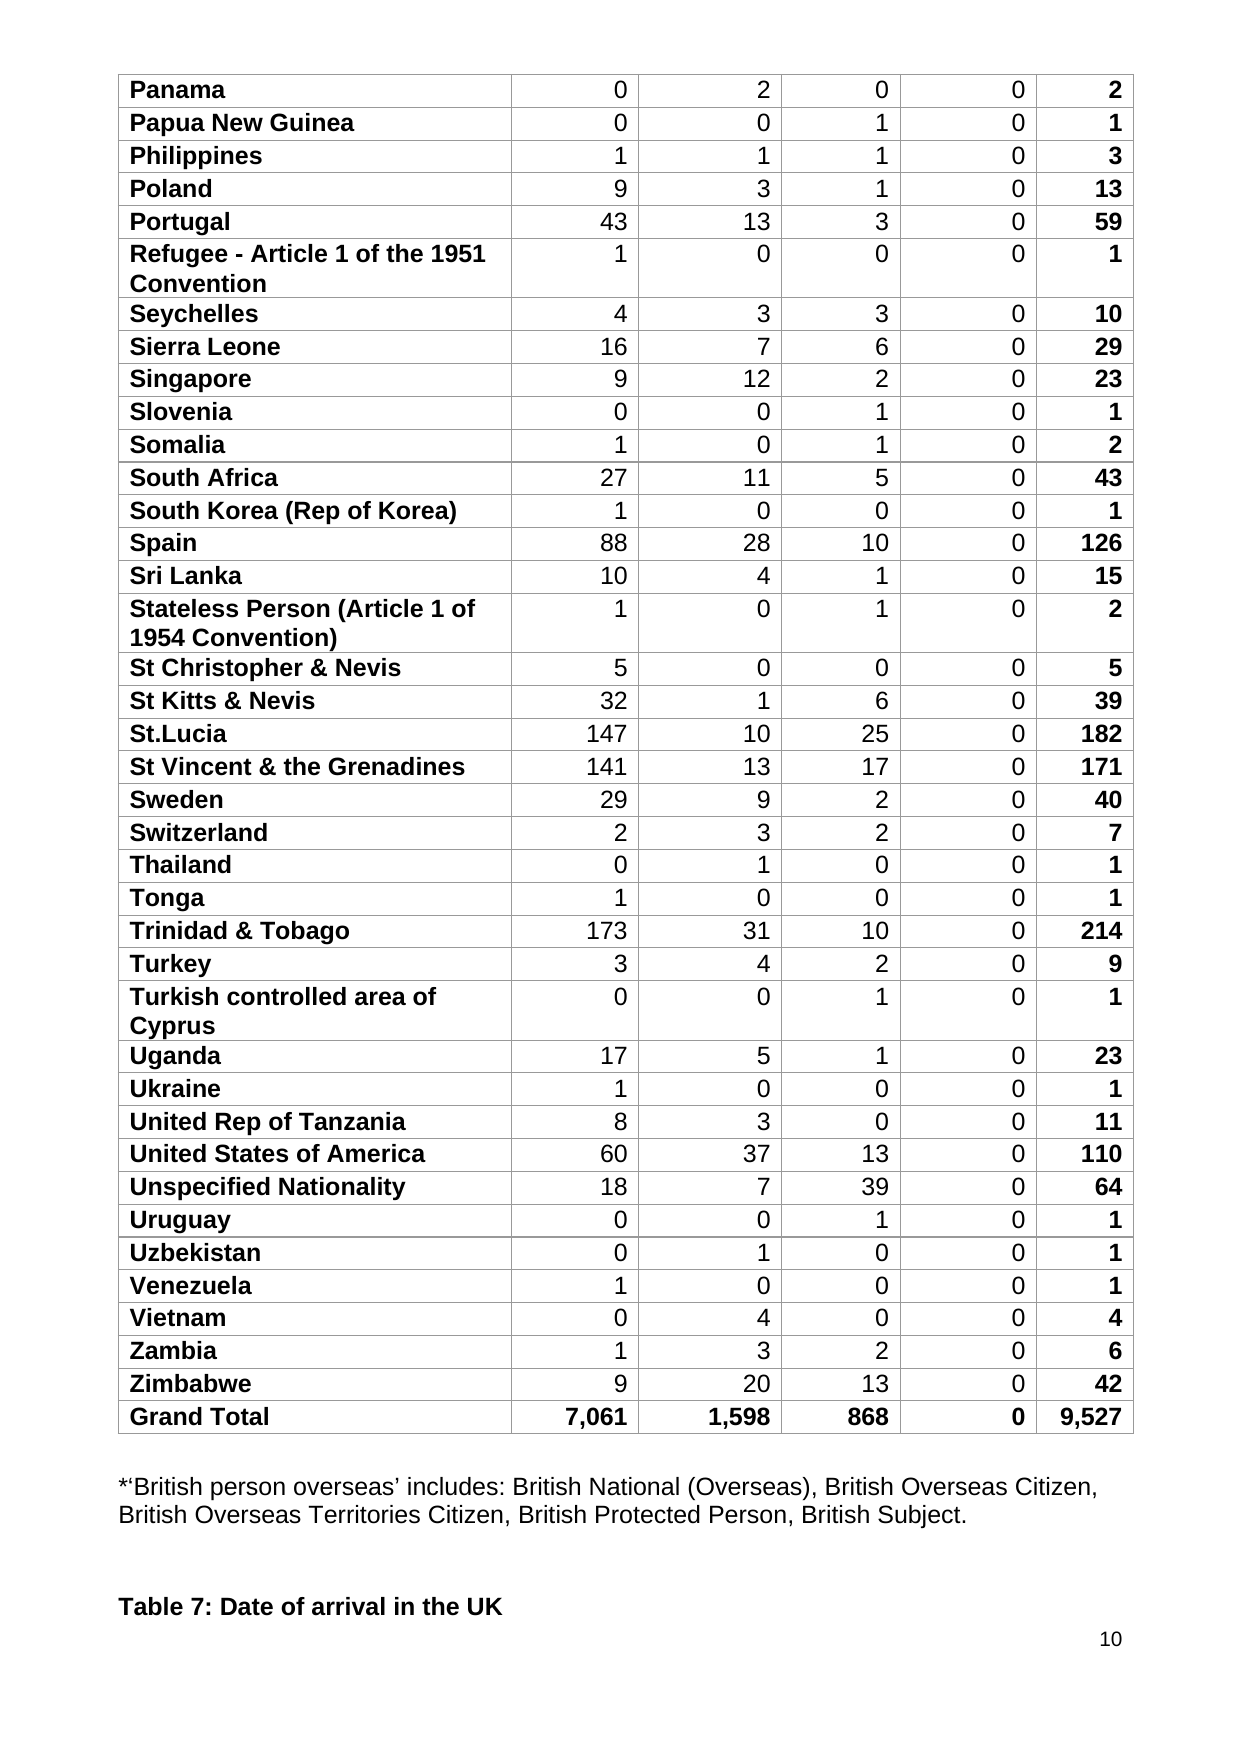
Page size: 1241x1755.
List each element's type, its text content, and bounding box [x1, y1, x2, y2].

table_cell 0 [901, 1172, 1036, 1203]
table_cell 0 [639, 981, 781, 1039]
table_cell 43 [512, 206, 638, 238]
table_cell 1 [512, 141, 638, 172]
table_cell 10 [639, 719, 781, 750]
table_cell 0 [901, 108, 1036, 139]
table_cell 0 [639, 239, 781, 297]
table_cell 0 [901, 817, 1036, 849]
table_cell 42 [1037, 1369, 1133, 1400]
table_cell 0 [901, 1139, 1036, 1171]
table_cell 39 [782, 1172, 900, 1203]
table_cell 0 [901, 1336, 1036, 1368]
table_cell Zimbabwe [119, 1369, 511, 1400]
table_cell 11 [639, 463, 781, 494]
table_cell 1 [639, 1238, 781, 1269]
table_cell 1 [639, 850, 781, 882]
table_cell 1 [1037, 397, 1133, 428]
table_cell 3 [639, 298, 781, 330]
table_cell 29 [1037, 331, 1133, 363]
table_cell 0 [782, 1270, 900, 1302]
table_cell 0 [639, 653, 781, 685]
table_cell 0 [901, 1238, 1036, 1269]
table_cell 6 [782, 331, 900, 363]
table_cell 10 [1037, 298, 1133, 330]
table_cell 1,598 [639, 1401, 781, 1433]
table_cell 10 [782, 528, 900, 560]
table_cell 7 [639, 1172, 781, 1203]
table_cell 0 [512, 397, 638, 428]
table_cell 9 [1037, 948, 1133, 980]
table_cell 0 [901, 784, 1036, 816]
table_cell 1 [1037, 1073, 1133, 1105]
table_cell 1 [782, 173, 900, 205]
table_cell 1 [1037, 495, 1133, 527]
table_cell 1 [512, 1336, 638, 1368]
table_cell Spain [119, 528, 511, 560]
table_cell 0 [901, 981, 1036, 1039]
table_cell Sierra Leone [119, 331, 511, 363]
table_cell 0 [901, 528, 1036, 560]
table_cell 141 [512, 751, 638, 783]
table_cell 1 [639, 686, 781, 718]
table_cell 1 [782, 108, 900, 139]
table_cell 3 [639, 817, 781, 849]
table_cell 18 [512, 1172, 638, 1203]
table_cell 28 [639, 528, 781, 560]
table_cell Portugal [119, 206, 511, 238]
table_cell Uruguay [119, 1205, 511, 1236]
table_cell 5 [639, 1041, 781, 1072]
table_cell 0 [901, 1205, 1036, 1236]
table_cell 1 [1037, 239, 1133, 297]
table_cell Poland [119, 173, 511, 205]
table_cell 2 [782, 817, 900, 849]
table_cell 13 [1037, 173, 1133, 205]
table_cell 9 [512, 173, 638, 205]
table_cell 173 [512, 916, 638, 947]
table_cell 40 [1037, 784, 1133, 816]
table_cell 1 [1037, 981, 1133, 1039]
table_cell 15 [1037, 561, 1133, 593]
table_cell 7 [1037, 817, 1133, 849]
table_cell 1 [1037, 1270, 1133, 1302]
table_cell 59 [1037, 206, 1133, 238]
table_cell St Vincent & the Grenadines [119, 751, 511, 783]
table_cell 0 [639, 397, 781, 428]
table_cell 3 [639, 1336, 781, 1368]
table_cell Sri Lanka [119, 561, 511, 593]
table_cell 88 [512, 528, 638, 560]
table_cell 0 [639, 1073, 781, 1105]
table_cell 27 [512, 463, 638, 494]
table_cell 0 [782, 1303, 900, 1335]
table_cell 1 [512, 495, 638, 527]
table_cell 31 [639, 916, 781, 947]
table_cell Uganda [119, 1041, 511, 1072]
table_cell 0 [782, 495, 900, 527]
table_cell 3 [782, 298, 900, 330]
table_cell 1 [1037, 1205, 1133, 1236]
table_cell 0 [901, 1401, 1036, 1433]
table_cell 0 [901, 331, 1036, 363]
table_cell Philippines [119, 141, 511, 172]
table_cell 2 [1037, 430, 1133, 461]
table_cell 0 [901, 239, 1036, 297]
table_cell Sweden [119, 784, 511, 816]
table_cell 0 [901, 916, 1036, 947]
table_cell 2 [1037, 594, 1133, 652]
table_cell 1 [782, 594, 900, 652]
table_cell 6 [782, 686, 900, 718]
table_cell 17 [512, 1041, 638, 1072]
table_cell 0 [901, 719, 1036, 750]
table_cell 0 [901, 561, 1036, 593]
table_cell 39 [1037, 686, 1133, 718]
table_cell 110 [1037, 1139, 1133, 1171]
table_cell 1 [1037, 850, 1133, 882]
table_cell Singapore [119, 364, 511, 396]
table_cell Turkey [119, 948, 511, 980]
table_cell 0 [782, 1073, 900, 1105]
table_cell 0 [512, 75, 638, 107]
table_cell 1 [639, 141, 781, 172]
table_cell 126 [1037, 528, 1133, 560]
table_cell 182 [1037, 719, 1133, 750]
table_cell 0 [512, 981, 638, 1039]
table_cell 12 [639, 364, 781, 396]
table_cell 0 [901, 1106, 1036, 1138]
table_cell 2 [782, 784, 900, 816]
table_cell Refugee - Article 1 of the 1951 Convention [119, 239, 511, 297]
table_cell Ukraine [119, 1073, 511, 1105]
table_cell 0 [901, 948, 1036, 980]
table_cell 1 [1037, 883, 1133, 914]
table_cell 0 [639, 430, 781, 461]
table_cell 2 [512, 817, 638, 849]
table_cell 1 [782, 561, 900, 593]
table_cell 0 [639, 883, 781, 914]
table_cell 3 [512, 948, 638, 980]
table_cell 13 [639, 751, 781, 783]
table_cell 4 [639, 948, 781, 980]
table_cell 0 [512, 850, 638, 882]
table_cell South Korea (Rep of Korea) [119, 495, 511, 527]
table_cell 0 [512, 1303, 638, 1335]
table_cell 868 [782, 1401, 900, 1433]
table_cell Slovenia [119, 397, 511, 428]
table_cell 1 [782, 1041, 900, 1072]
table_cell 10 [512, 561, 638, 593]
table_cell 1 [512, 883, 638, 914]
table_cell Venezuela [119, 1270, 511, 1302]
table_cell 6 [1037, 1336, 1133, 1368]
table_cell 1 [512, 1073, 638, 1105]
table_cell 25 [782, 719, 900, 750]
table_cell 5 [512, 653, 638, 685]
table_cell 8 [512, 1106, 638, 1138]
table_cell Panama [119, 75, 511, 107]
table_cell 43 [1037, 463, 1133, 494]
table_cell 64 [1037, 1172, 1133, 1203]
table_cell 4 [639, 1303, 781, 1335]
table_cell 4 [512, 298, 638, 330]
table_cell South Africa [119, 463, 511, 494]
table_cell 0 [782, 883, 900, 914]
table_cell 2 [782, 364, 900, 396]
table_cell 0 [512, 1205, 638, 1236]
table_cell Turkish controlled area of Cyprus [119, 981, 511, 1039]
table_cell 0 [901, 883, 1036, 914]
table_cell 0 [901, 653, 1036, 685]
table_cell 0 [901, 206, 1036, 238]
table_cell 9 [639, 784, 781, 816]
table_cell 5 [1037, 653, 1133, 685]
table_cell 1 [1037, 1238, 1133, 1269]
table_cell St Christopher & Nevis [119, 653, 511, 685]
table_cell 147 [512, 719, 638, 750]
title *‘British person overseas’ includes: British National (Overseas), British Overseas Citizen, British Overseas Territories Citizen, British Protected Person, British Subject. [118, 1472, 1122, 1529]
table_cell 0 [639, 1270, 781, 1302]
table_cell 0 [639, 495, 781, 527]
table_cell 23 [1037, 364, 1133, 396]
table_cell 4 [639, 561, 781, 593]
table_cell 0 [901, 686, 1036, 718]
table_cell 3 [782, 206, 900, 238]
table_cell 3 [1037, 141, 1133, 172]
table_cell 0 [901, 430, 1036, 461]
table_cell 0 [901, 495, 1036, 527]
table_cell 1 [782, 1205, 900, 1236]
table_cell 1 [512, 1270, 638, 1302]
table_cell 0 [901, 364, 1036, 396]
table_cell 5 [782, 463, 900, 494]
table_cell 9 [512, 1369, 638, 1400]
table_cell Uzbekistan [119, 1238, 511, 1269]
table_cell 0 [901, 1041, 1036, 1072]
table_cell 0 [901, 1270, 1036, 1302]
table_cell 7,061 [512, 1401, 638, 1433]
table_cell 37 [639, 1139, 781, 1171]
table_cell 0 [782, 239, 900, 297]
table_cell 16 [512, 331, 638, 363]
table_cell 0 [782, 75, 900, 107]
table_cell Switzerland [119, 817, 511, 849]
table_cell 0 [901, 298, 1036, 330]
table_cell 171 [1037, 751, 1133, 783]
table_cell 0 [782, 653, 900, 685]
table_cell 60 [512, 1139, 638, 1171]
table_cell 0 [901, 751, 1036, 783]
table_cell 1 [782, 141, 900, 172]
table_cell 0 [901, 1369, 1036, 1400]
table_cell 1 [512, 430, 638, 461]
table_cell 2 [782, 948, 900, 980]
table_cell Zambia [119, 1336, 511, 1368]
table_cell 2 [1037, 75, 1133, 107]
table_cell 23 [1037, 1041, 1133, 1072]
table_cell 1 [782, 430, 900, 461]
table_cell 0 [901, 173, 1036, 205]
table_cell 0 [782, 1106, 900, 1138]
table_cell 2 [639, 75, 781, 107]
table_cell 10 [782, 916, 900, 947]
table_cell Unspecified Nationality [119, 1172, 511, 1203]
table_cell 20 [639, 1369, 781, 1400]
table_cell 1 [1037, 108, 1133, 139]
table_cell 3 [639, 173, 781, 205]
title Table 7: Date of arrival in the UK [118, 1592, 1122, 1621]
table_cell 0 [639, 594, 781, 652]
table_cell 17 [782, 751, 900, 783]
table_cell 13 [639, 206, 781, 238]
table_cell United Rep of Tanzania [119, 1106, 511, 1138]
table_cell Stateless Person (Article 1 of 1954 Convention) [119, 594, 511, 652]
table_cell 0 [901, 1303, 1036, 1335]
table_cell United States of America [119, 1139, 511, 1171]
table_cell St Kitts & Nevis [119, 686, 511, 718]
table_cell 3 [639, 1106, 781, 1138]
table_cell 9 [512, 364, 638, 396]
table_cell 1 [782, 397, 900, 428]
table_cell Grand Total [119, 1401, 511, 1433]
table_cell Vietnam [119, 1303, 511, 1335]
table_cell 0 [901, 1073, 1036, 1105]
table_cell 4 [1037, 1303, 1133, 1335]
table_cell 1 [512, 594, 638, 652]
table_cell 2 [782, 1336, 900, 1368]
table_cell Somalia [119, 430, 511, 461]
table_cell 0 [782, 1238, 900, 1269]
table_cell 1 [782, 981, 900, 1039]
table_cell St.Lucia [119, 719, 511, 750]
table_cell 0 [901, 850, 1036, 882]
table_cell 0 [782, 850, 900, 882]
table_cell 0 [901, 463, 1036, 494]
table_cell 214 [1037, 916, 1133, 947]
table_cell 0 [639, 1205, 781, 1236]
table_cell Papua New Guinea [119, 108, 511, 139]
table_cell 0 [901, 75, 1036, 107]
table_cell Tonga [119, 883, 511, 914]
table_cell 9,527 [1037, 1401, 1133, 1433]
table_cell 1 [512, 239, 638, 297]
table_cell 0 [512, 108, 638, 139]
table_cell 7 [639, 331, 781, 363]
table_cell 0 [901, 141, 1036, 172]
table_cell Thailand [119, 850, 511, 882]
table_cell Trinidad & Tobago [119, 916, 511, 947]
table_cell 32 [512, 686, 638, 718]
table_cell 0 [901, 594, 1036, 652]
table_cell 11 [1037, 1106, 1133, 1138]
table_cell 13 [782, 1139, 900, 1171]
table_cell 13 [782, 1369, 900, 1400]
table_cell Seychelles [119, 298, 511, 330]
table_cell 0 [901, 397, 1036, 428]
table_cell 29 [512, 784, 638, 816]
table_cell 0 [639, 108, 781, 139]
table_cell 0 [512, 1238, 638, 1269]
